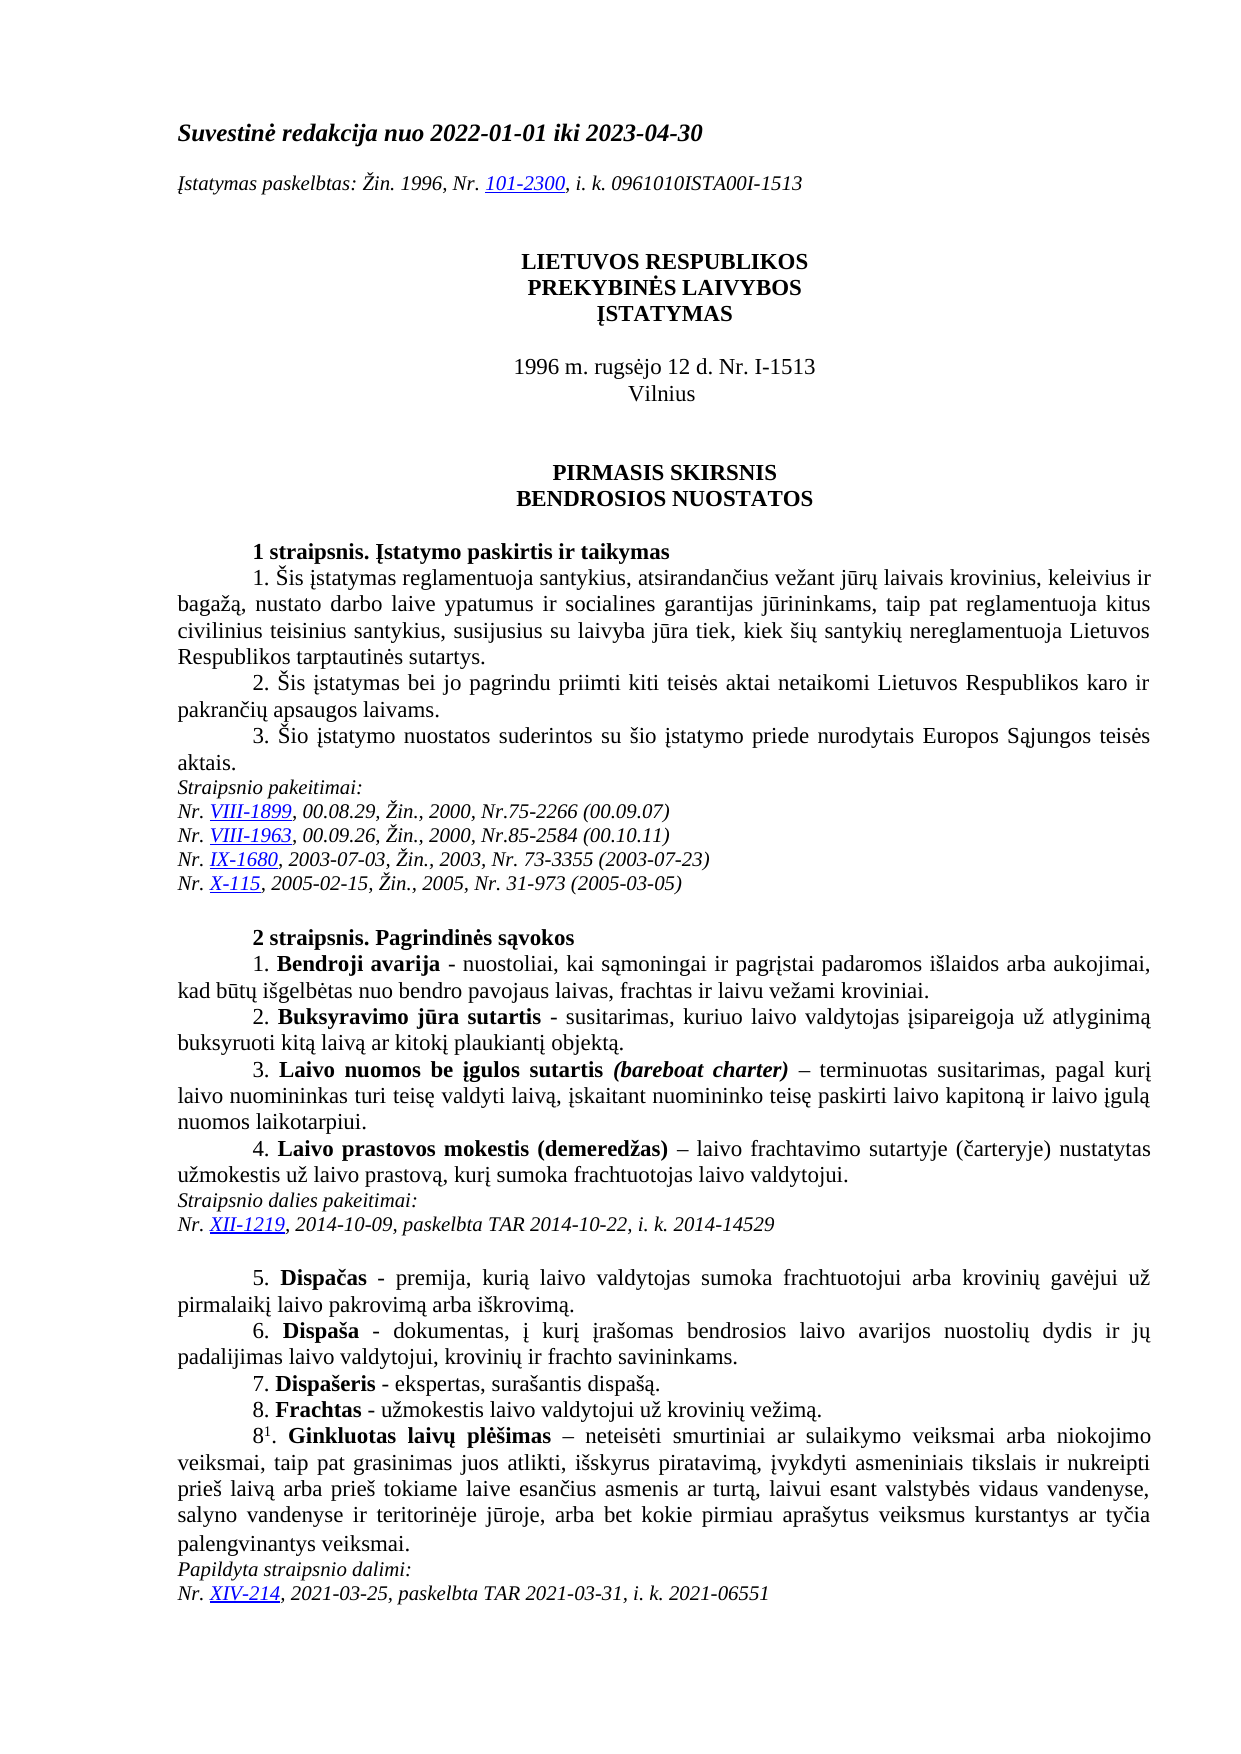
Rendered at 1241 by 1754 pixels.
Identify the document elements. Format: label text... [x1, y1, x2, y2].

text Nr. VIII-1899, 00.08.29, Žin., 2000, Nr.75-2266 (00.09.07) [177, 799, 1152, 823]
text LIETUVOS RESPUBLIKOS [177, 248, 1152, 274]
text 6. Dispaša - dokumentas, į kurį įrašomas bendrosios laivo avarijos nuostolių dydis ir jų padalijimas laivo valdytojui, krovinių ir frachto savininkams. [177, 1317, 1152, 1370]
text BENDROSIOS NUOSTATOS [177, 485, 1152, 511]
text 1. Šis įstatymas reglamentuoja santykius, atsirandančius vežant jūrų laivais krovinius, keleivius ir bagažą, nustato darbo laive ypatumus ir socialines garantijas jūrininkams, taip pat reglamentuoja kitus civilinius teisinius santykius, susijusius su laivyba jūra tiek, kiek šių santykių nereglamentuoja Lietuvos Respublikos tarptautinės sutartys. [177, 564, 1152, 669]
text ĮSTATYMAS [177, 301, 1152, 327]
text Nr. XII-1219, 2014-10-09, paskelbta TAR 2014-10-22, i. k. 2014-14529 [177, 1212, 1152, 1236]
text 3. Šio įstatymo nuostatos suderintos su šio įstatymo priede nurodytais Europos Sąjungos teisės aktais. [177, 722, 1152, 775]
text 81. Ginkluotas laivų plėšimas – neteisėti smurtiniai ar sulaikymo veiksmai arba niokojimo veiksmai, taip pat grasinimas juos atlikti, išskyrus piratavimą, įvykdyti asmeniniais tikslais ir nukreipti prieš laivą arba prieš tokiame laive esančius asmenis ar turtą, laivui esant valstybės vidaus vandenyse, salyno vandenyse ir teritorinėje jūroje, arba bet kokie pirmiau aprašytus veiksmus kurstantys ar tyčia palengvinantys veiksmai. [177, 1422, 1152, 1557]
text 2 straipsnis. Pagrindinės sąvokos [177, 924, 1152, 950]
text 3. Laivo nuomos be įgulos sutartis (bareboat charter) – terminuotas susitarimas, pagal kurį laivo nuomininkas turi teisę valdyti laivą, įskaitant nuomininko teisę paskirti laivo kapitoną ir laivo įgulą nuomos laikotarpiui. [177, 1056, 1152, 1135]
text 2. Šis įstatymas bei jo pagrindu priimti kiti teisės aktai netaikomi Lietuvos Respublikos karo ir pakrančių apsaugos laivams. [177, 669, 1152, 722]
text PREKYBINĖS LAIVYBOS [177, 274, 1152, 301]
text 1996 m. rugsėjo 12 d. Nr. I-1513 [177, 353, 1152, 379]
text 4. Laivo prastovos mokestis (demeredžas) – laivo frachtavimo sutartyje (čarteryje) nustatytas užmokestis už laivo prastovą, kurį sumoka frachtuotojas laivo valdytojui. [177, 1135, 1152, 1187]
text Nr. XIV-214, 2021-03-25, paskelbta TAR 2021-03-31, i. k. 2021-06551 [177, 1581, 1152, 1605]
text 7. Dispašeris - ekspertas, surašantis dispašą. [177, 1370, 1152, 1396]
text PIRMASIS SKIRSNIS [177, 459, 1152, 485]
text Nr. VIII-1963, 00.09.26, Žin., 2000, Nr.85-2584 (00.10.11) [177, 823, 1152, 847]
text 8. Frachtas - užmokestis laivo valdytojui už krovinių vežimą. [177, 1396, 1152, 1422]
text Straipsnio pakeitimai: [177, 775, 1152, 799]
text Nr. IX-1680, 2003-07-03, Žin., 2003, Nr. 73-3355 (2003-07-23) [177, 847, 1152, 871]
text Straipsnio dalies pakeitimai: [177, 1187, 1152, 1212]
text Nr. X-115, 2005-02-15, Žin., 2005, Nr. 31-973 (2005-03-05) [177, 871, 1152, 895]
text 2. Buksyravimo jūra sutartis - susitarimas, kuriuo laivo valdytojas įsipareigoja už atlyginimą buksyruoti kitą laivą ar kitokį plaukiantį objektą. [177, 1003, 1152, 1056]
text Suvestinė redakcija nuo 2022-01-01 iki 2023-04-30 [177, 118, 1152, 147]
text Įstatymas paskelbtas: Žin. 1996, Nr. 101-2300, i. k. 0961010ISTA00I-1513 [177, 171, 1152, 195]
text Papildyta straipsnio dalimi: [177, 1557, 1152, 1581]
text Vilnius [177, 379, 1152, 406]
text 1. Bendroji avarija - nuostoliai, kai sąmoningai ir pagrįstai padaromos išlaidos arba aukojimai, kad būtų išgelbėtas nuo bendro pavojaus laivas, frachtas ir laivu vežami kroviniai. [177, 950, 1152, 1003]
text 1 straipsnis. Įstatymo paskirtis ir taikymas [177, 538, 1152, 564]
text 5. Dispačas - premija, kurią laivo valdytojas sumoka frachtuotojui arba krovinių gavėjui už pirmalaikį laivo pakrovimą arba iškrovimą. [177, 1264, 1152, 1317]
